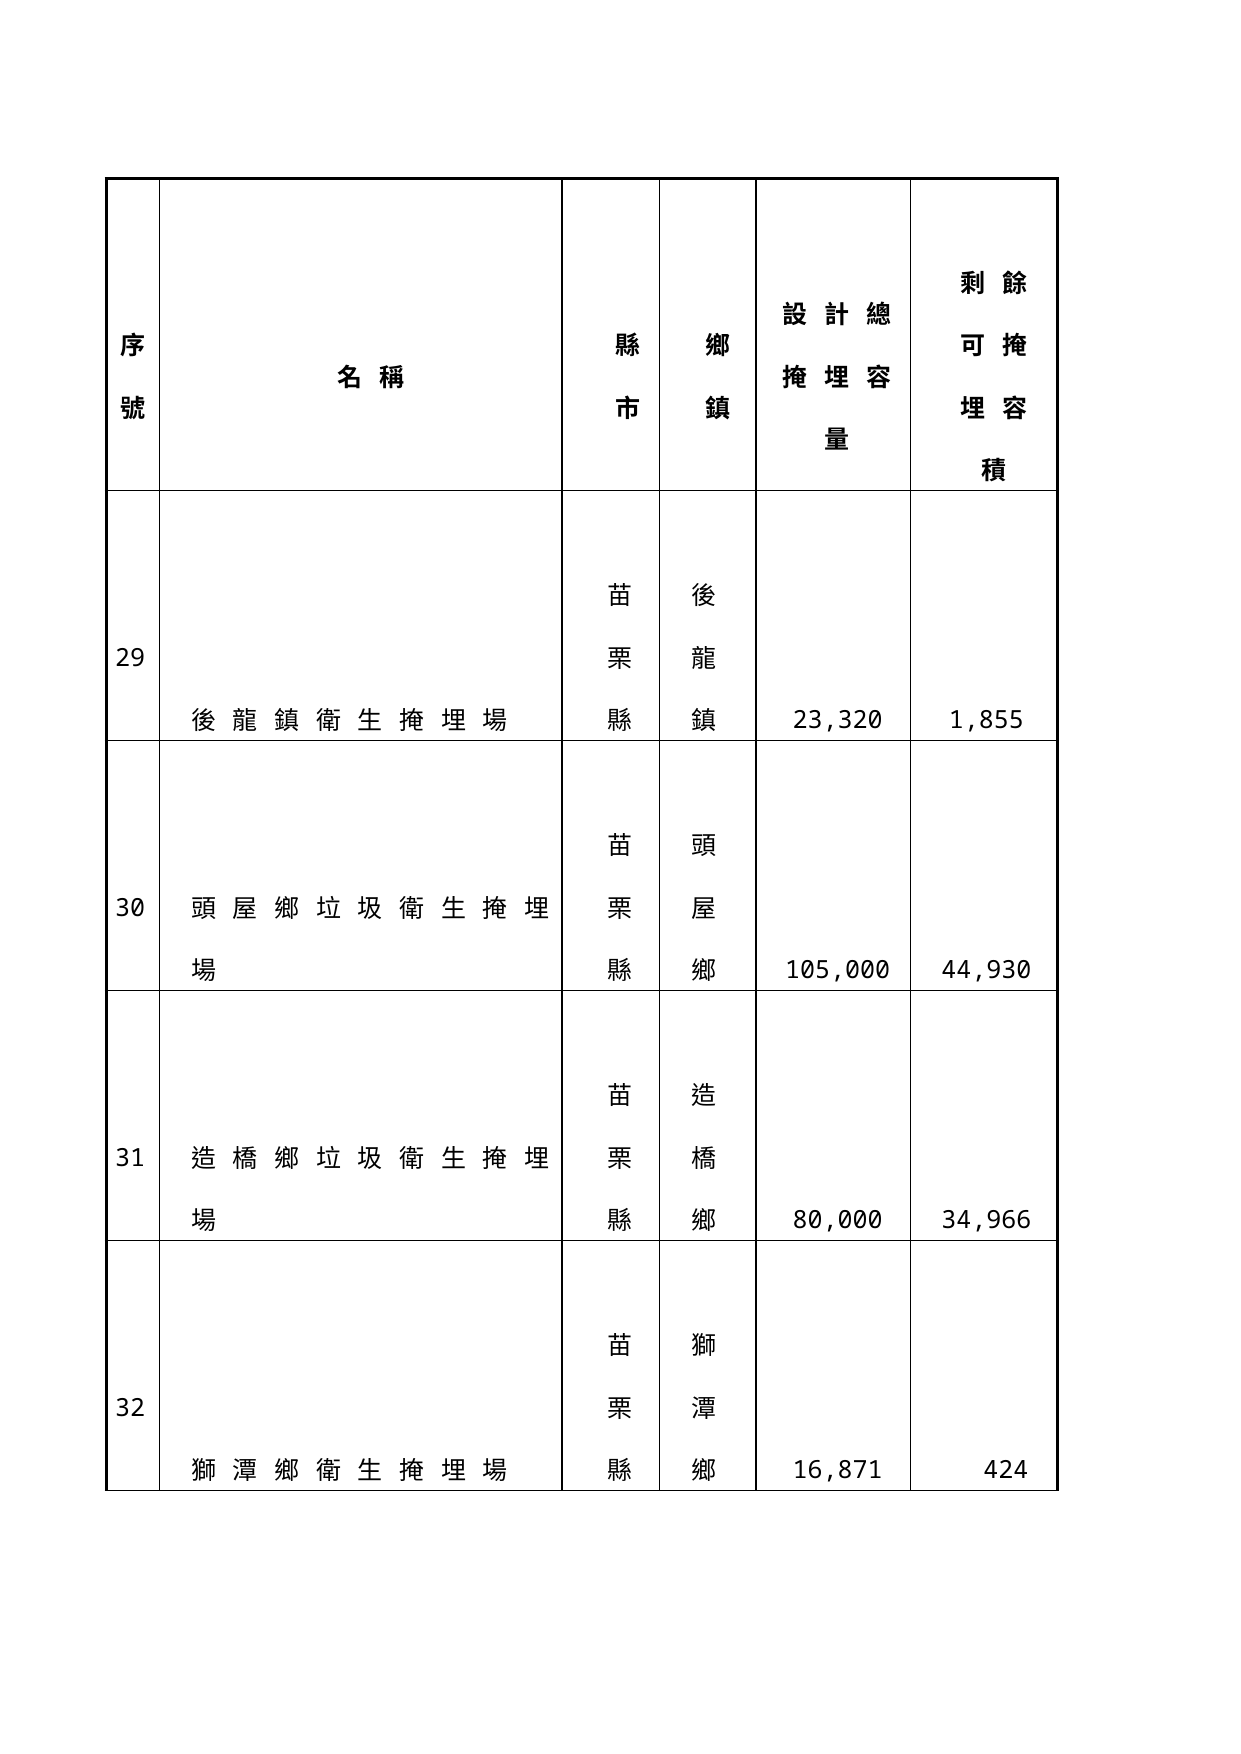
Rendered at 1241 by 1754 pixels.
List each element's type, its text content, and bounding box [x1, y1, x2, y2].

table_cell 1,855 [911, 491, 1056, 740]
table_header 鄉鎮 [660, 180, 755, 490]
table_cell 苗栗縣 [563, 991, 659, 1240]
table_cell 苗栗縣 [563, 1241, 659, 1490]
table_cell 獅潭鄉 [660, 1241, 755, 1490]
table_cell 30 [108, 741, 159, 990]
table_cell 造橋鄉垃圾衛生掩埋場 [160, 991, 561, 1240]
table_header 名稱 [160, 180, 561, 490]
table_header 剩餘可掩埋容積 [911, 180, 1056, 490]
table_cell 32 [108, 1241, 159, 1490]
table_cell 頭屋鄉 [660, 741, 755, 990]
table_header 序號 [108, 180, 159, 490]
table_cell 23,320 [757, 491, 910, 740]
table_cell 34,966 [911, 991, 1056, 1240]
table_cell 31 [108, 991, 159, 1240]
table_cell 80,000 [757, 991, 910, 1240]
table_cell 造橋鄉 [660, 991, 755, 1240]
table_cell 苗栗縣 [563, 741, 659, 990]
table_cell 後龍鎮 [660, 491, 755, 740]
table_header 縣市 [563, 180, 659, 490]
table_cell 105,000 [757, 741, 910, 990]
table_cell 獅潭鄉衛生掩埋場 [160, 1241, 561, 1490]
table_cell 424 [911, 1241, 1056, 1490]
table_header 設計總掩埋容量 [757, 180, 910, 490]
table_cell 苗栗縣 [563, 491, 659, 740]
table_cell 16,871 [757, 1241, 910, 1490]
table_cell 29 [108, 491, 159, 740]
table_cell 44,930 [911, 741, 1056, 990]
table_cell 頭屋鄉垃圾衛生掩埋場 [160, 741, 561, 990]
table_cell 後龍鎮衛生掩埋場 [160, 491, 561, 740]
